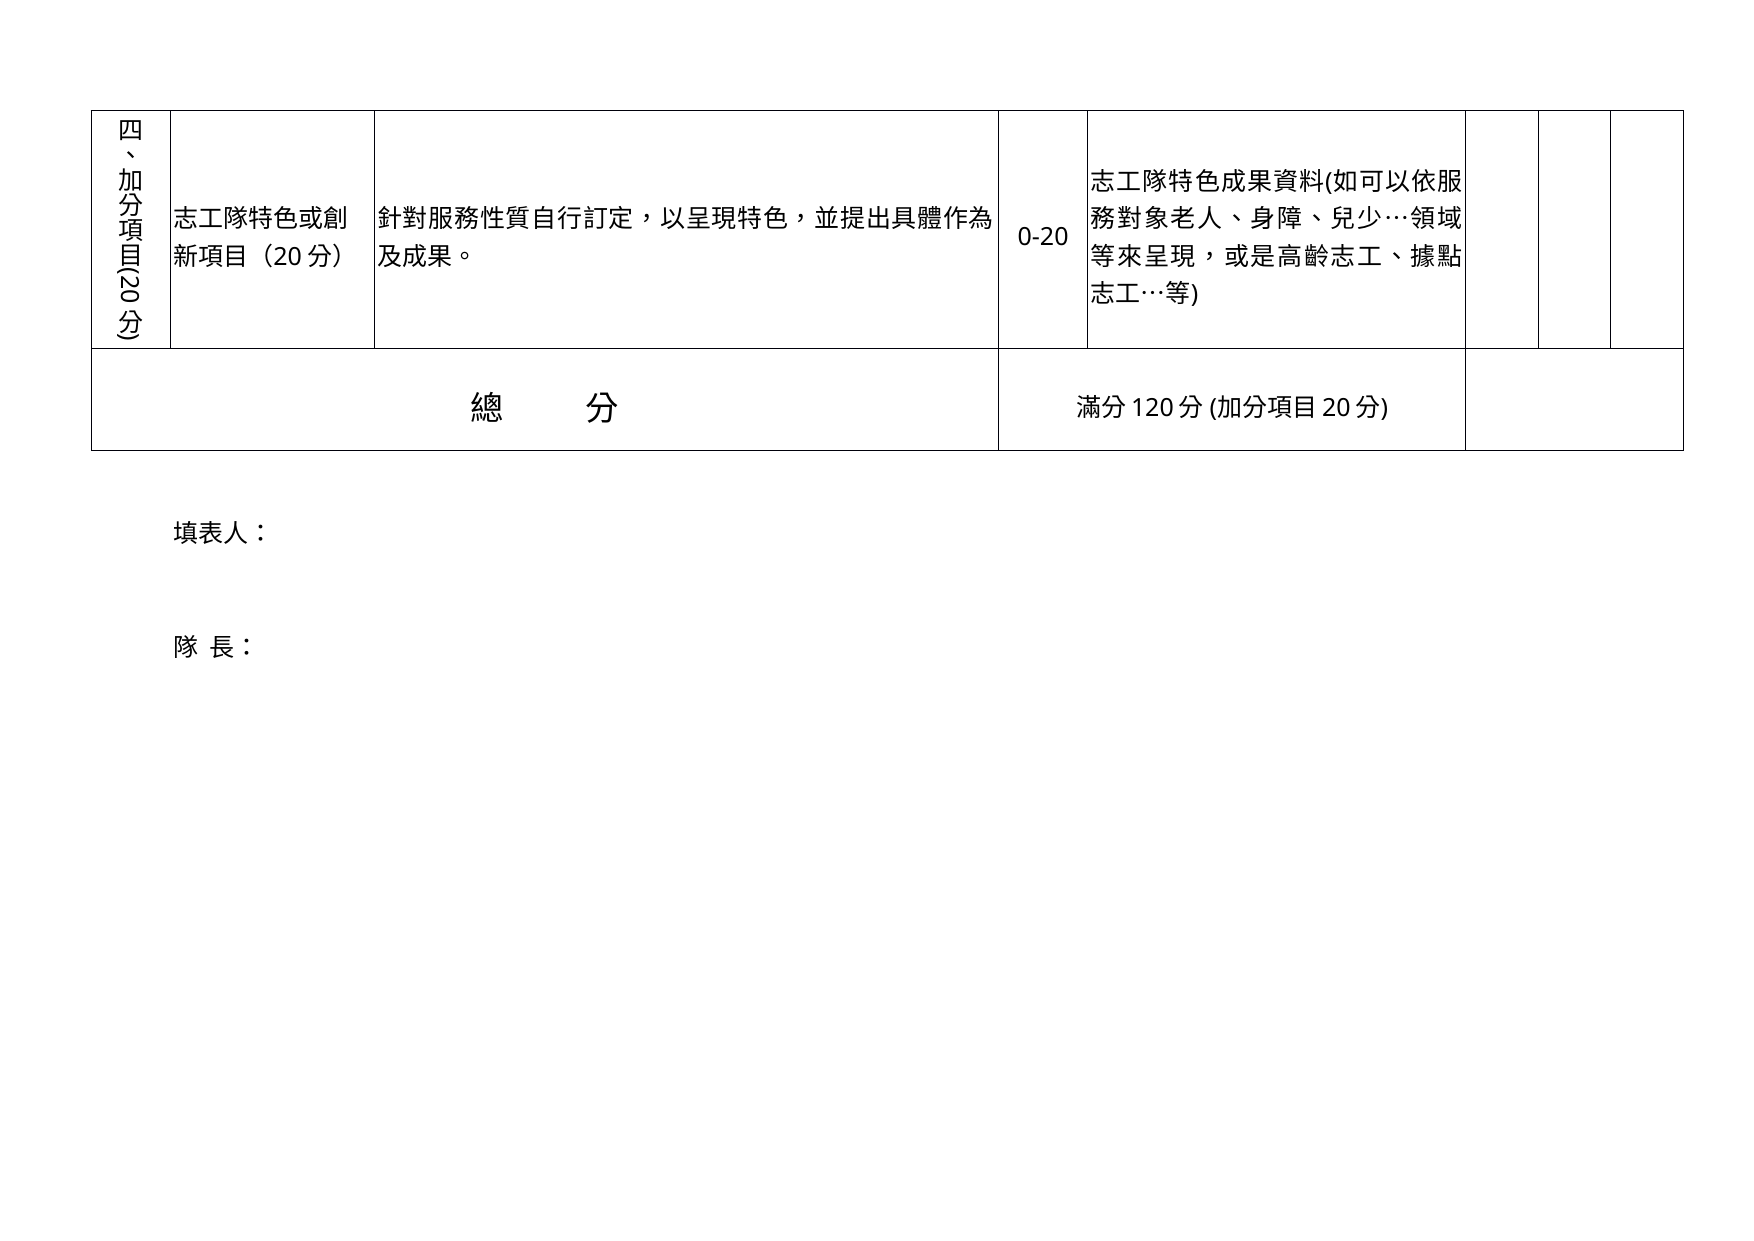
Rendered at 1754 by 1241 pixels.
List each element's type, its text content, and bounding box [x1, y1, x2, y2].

table_cell [1538, 489, 1611, 562]
table_cell [1466, 565, 1538, 715]
table_cell [1611, 565, 1684, 715]
table_cell 隊 長： [170, 565, 374, 715]
table_cell [1088, 489, 1466, 562]
table_cell 針對服務性質自行訂定，以呈現特色，並提出具體作為及成果。 [375, 111, 998, 348]
table_cell 四、加分項目(20分) [92, 111, 170, 348]
table_cell [1539, 111, 1610, 348]
table_cell [91, 451, 170, 489]
table_cell [1538, 451, 1611, 489]
table_cell [998, 489, 1088, 562]
table_cell [91, 565, 170, 715]
table_cell [1466, 489, 1538, 562]
table_cell [1466, 451, 1538, 489]
table_cell 總 分 [92, 349, 998, 450]
table_cell [374, 489, 998, 562]
table_cell [998, 565, 1088, 715]
table_cell 填表人： [170, 489, 374, 562]
table_cell [170, 451, 374, 489]
table_cell [1466, 349, 1683, 450]
table_cell [1538, 565, 1611, 715]
table_cell [91, 489, 170, 562]
table_cell 滿分120分 (加分項目20分) [999, 349, 1465, 450]
table_cell 0-20 [999, 111, 1087, 348]
table_cell [1088, 451, 1466, 489]
table_cell [374, 451, 998, 489]
table_cell [998, 451, 1088, 489]
table_cell 志工隊特色或創新項目（20分） [171, 111, 374, 348]
table_cell [1088, 565, 1466, 715]
table_cell [1611, 451, 1684, 489]
table_cell [1611, 489, 1684, 562]
table_cell [1611, 111, 1683, 348]
table_cell [1466, 111, 1538, 348]
table_cell 志工隊特色成果資料(如可以依服務對象老人、身障、兒少…領域等來呈現，或是高齡志工、據點志工…等) [1088, 111, 1465, 348]
table_cell [374, 565, 998, 715]
